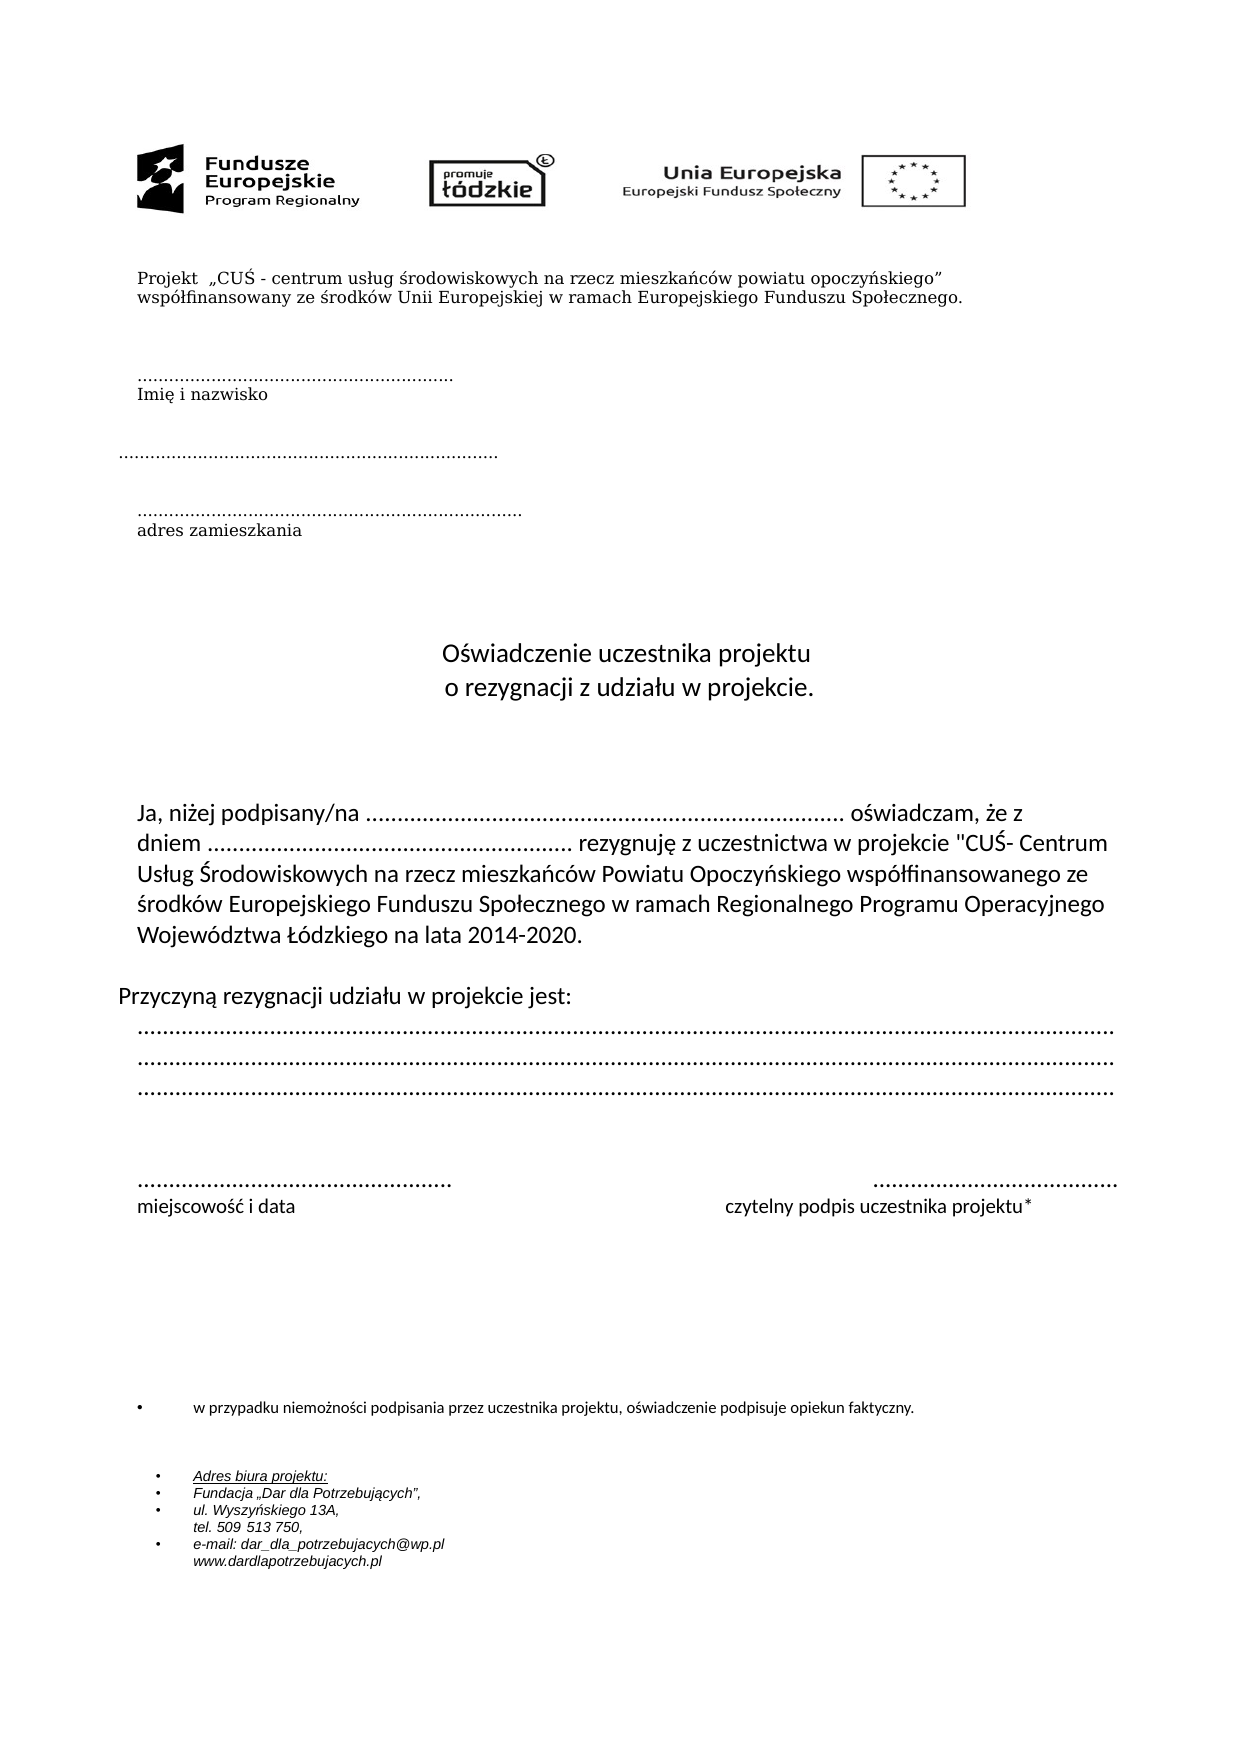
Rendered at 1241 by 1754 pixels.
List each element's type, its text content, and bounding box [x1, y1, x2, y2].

text Oświadczenie uczestnika projektu [137, 637, 1122, 670]
text Ja, niżej podpisany/na ............................................................................ oświadczam, że z dniem .......................................................... rezygnuję z uczestnictwa w projekcie "CUŚ- Centrum Usług Środowiskowych na rzecz mieszkańców Powiatu Opoczyńskiego współfinansowanego ze środków Europejskiego Funduszu Społecznego w ramach Regionalnego Programu Operacyjnego Województwa Łódzkiego na lata 2014-2020. [137, 797, 1122, 949]
list ul. Wyszyńskiego 13A, tel. 509 513 750, [156, 1502, 1122, 1536]
text ............................................................ [137, 365, 1122, 385]
list Fundacja „Dar dla Potrzebujących”, [156, 1485, 1122, 1502]
text o rezygnacji z udziału w projekcie. [137, 670, 1122, 703]
text ........................................................................ [118, 443, 1122, 462]
text .................................................. ....................................... [137, 1163, 1122, 1193]
text adres zamieszkania [137, 520, 1122, 540]
picture [119, 119, 979, 239]
text ......................................................................... [137, 501, 1122, 520]
text miejscowość i data czytelny podpis uczestnika projektu* [137, 1193, 1122, 1219]
list w przypadku niemożności podpisania przez uczestnika projektu, oświadczenie podpisuje opiekun faktyczny. [137, 1397, 1122, 1417]
text ................................................................................................................................................................................................................................................................................................................................................................................................................................................................................. [137, 1010, 1122, 1102]
text Projekt „CUŚ - centrum usług środowiskowych na rzecz mieszkańców powiatu opoczyńskiego” współfinansowany ze środków Unii Europejskiej w ramach Europejskiego Funduszu Społecznego. [137, 268, 1122, 307]
list www.dardlapotrzebujacych.pl [156, 1552, 1122, 1569]
list Adres biura projektu: [156, 1468, 1122, 1485]
text Imię i nazwisko [137, 385, 1122, 404]
list e-mail: dar_dla_potrzebujacych@wp.pl [156, 1536, 1122, 1552]
text Przyczyną rezygnacji udziału w projekcie jest: [118, 980, 1122, 1010]
